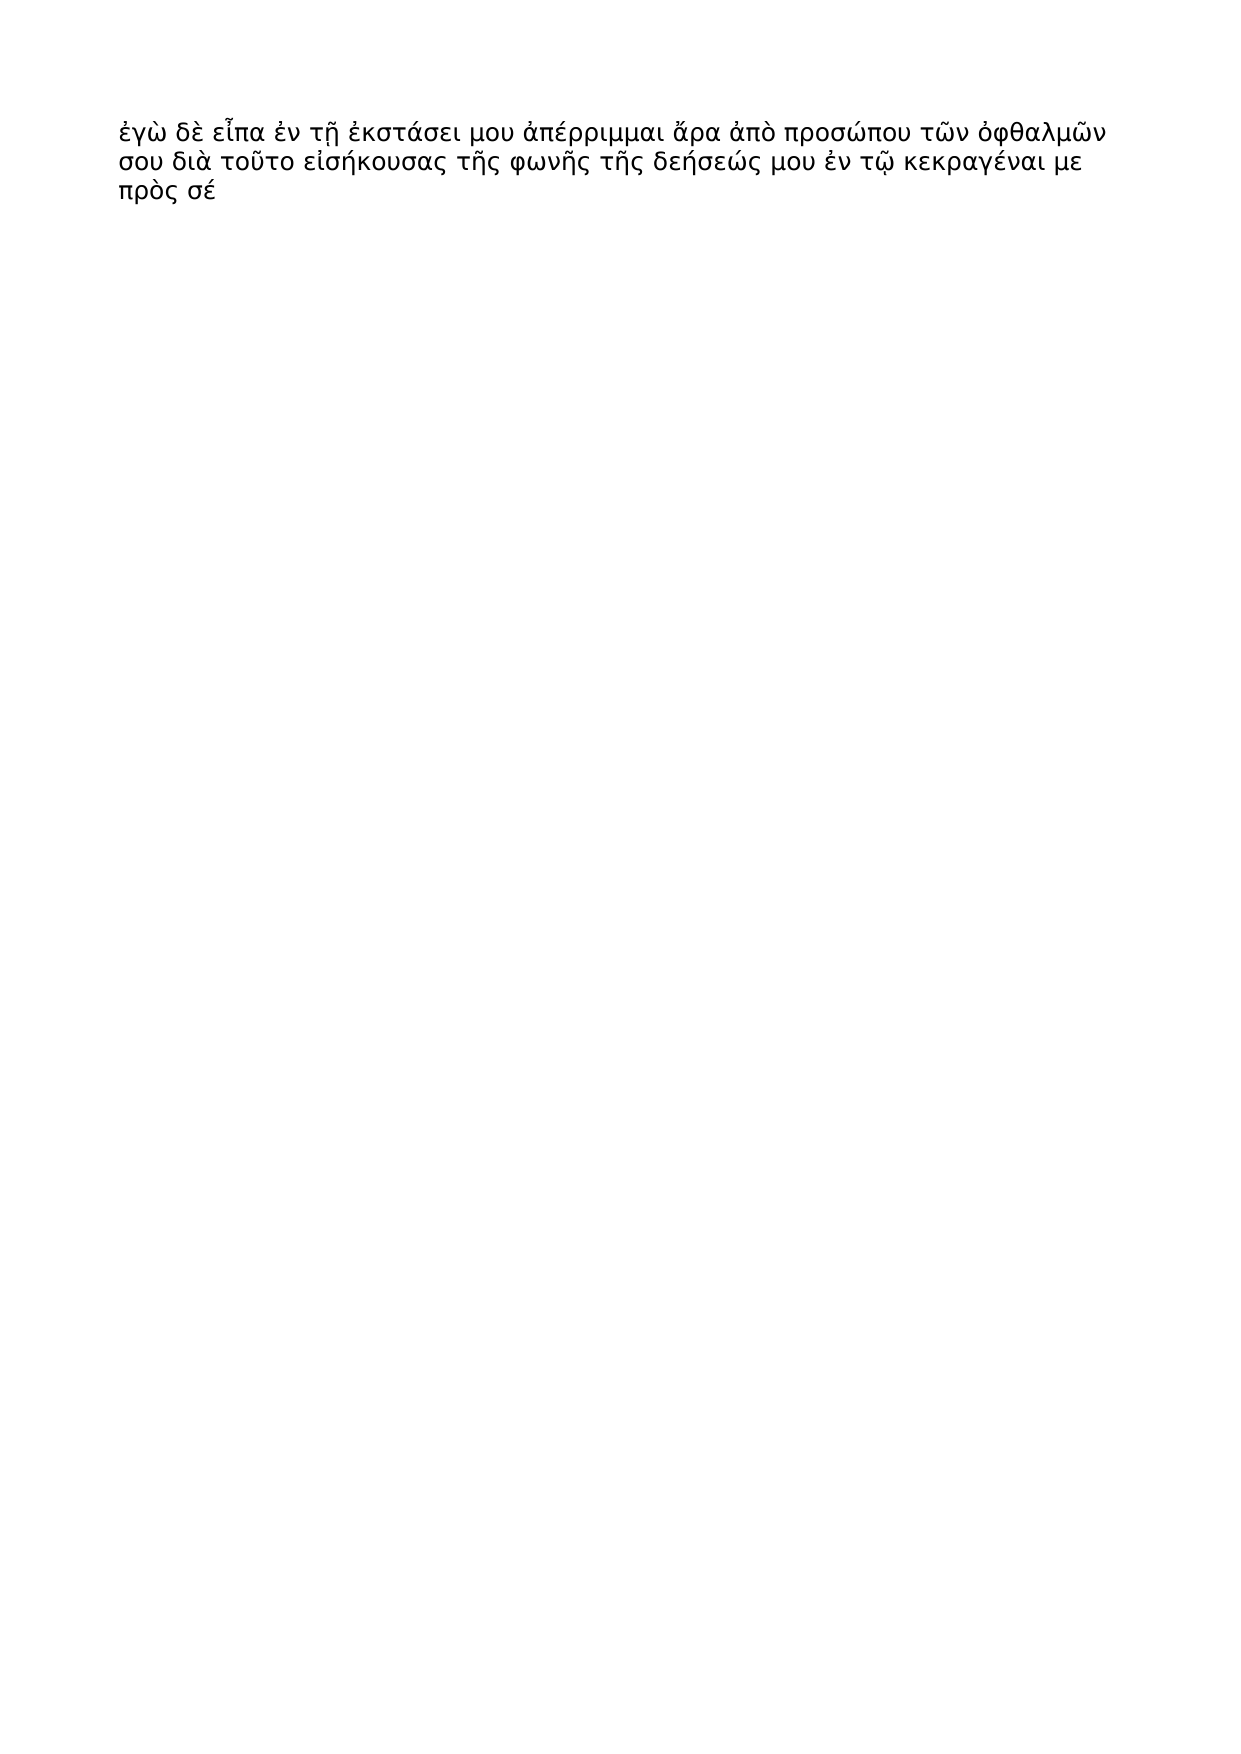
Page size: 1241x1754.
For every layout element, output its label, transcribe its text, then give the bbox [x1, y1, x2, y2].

text ἐγὼ δὲ εἶπα ἐν τῇ ἐκστάσει μου ἀπέρριμμαι ἄρα ἀπὸ προσώπου τῶν ὀφθαλμῶν σου διὰ τοῦτο εἰσήκουσας τῆς φωνῆς τῆς δεήσεώς μου ἐν τῷ κεκραγέναι με πρὸς σέ [118, 118, 1122, 206]
